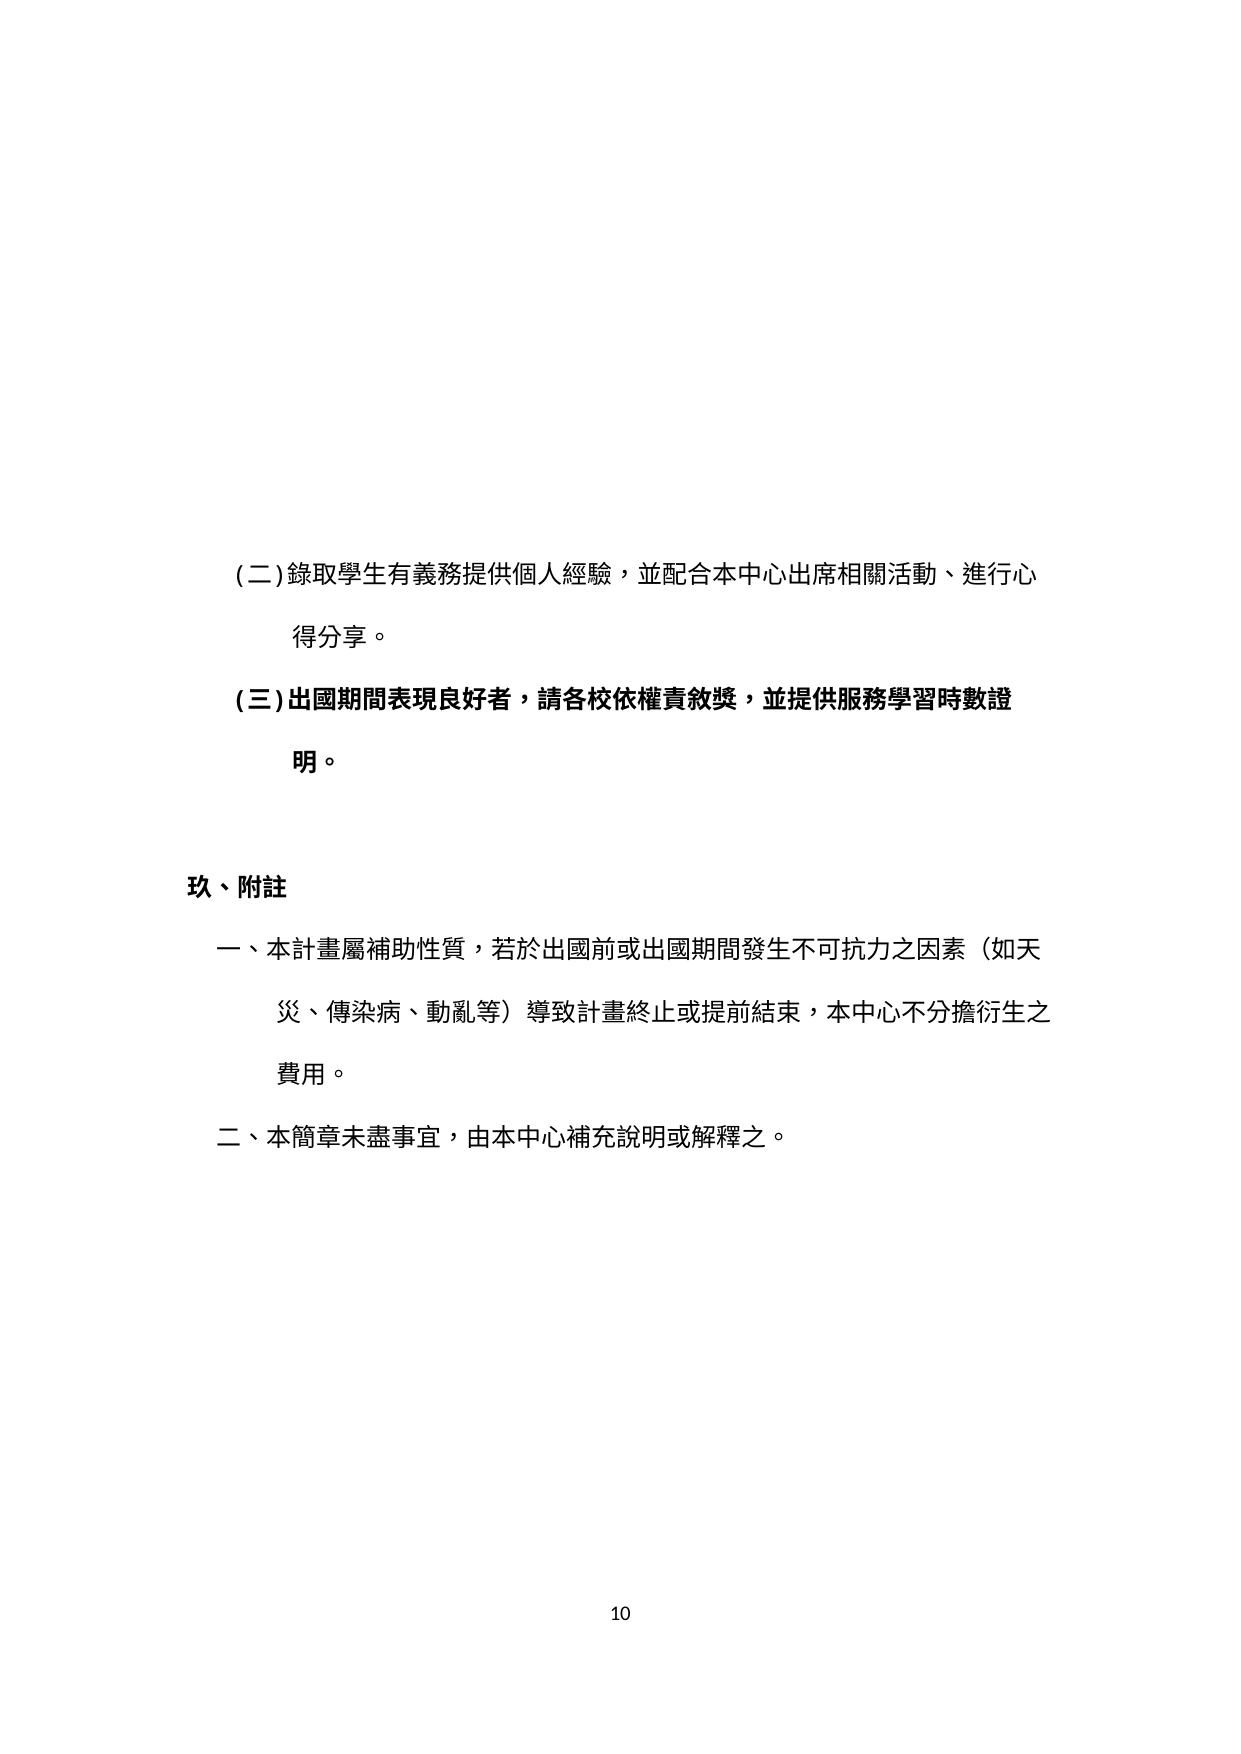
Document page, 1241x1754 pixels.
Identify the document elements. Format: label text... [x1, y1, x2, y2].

text 災、傳染病、動亂等）導致計畫終止或提前結束，本中心不分擔衍生之 [216, 969, 1053, 1031]
text (三)出國期間表現良好者，請各校依權責敘獎，並提供服務學習時數證 [232, 656, 1053, 719]
text (二)錄取學生有義務提供個人經驗，並配合本中心出席相關活動、進行心 [232, 531, 1053, 594]
text 費用。 [216, 1031, 1053, 1094]
text 二、本簡章未盡事宜，由本中心補充說明或解釋之。 [216, 1094, 1053, 1156]
text 明。 [232, 719, 1053, 781]
text 一、本計畫屬補助性質，若於出國前或出國期間發生不可抗力之因素（如天 [216, 906, 1053, 969]
text 得分享。 [232, 594, 1053, 656]
text 玖、附註 [187, 844, 1053, 906]
